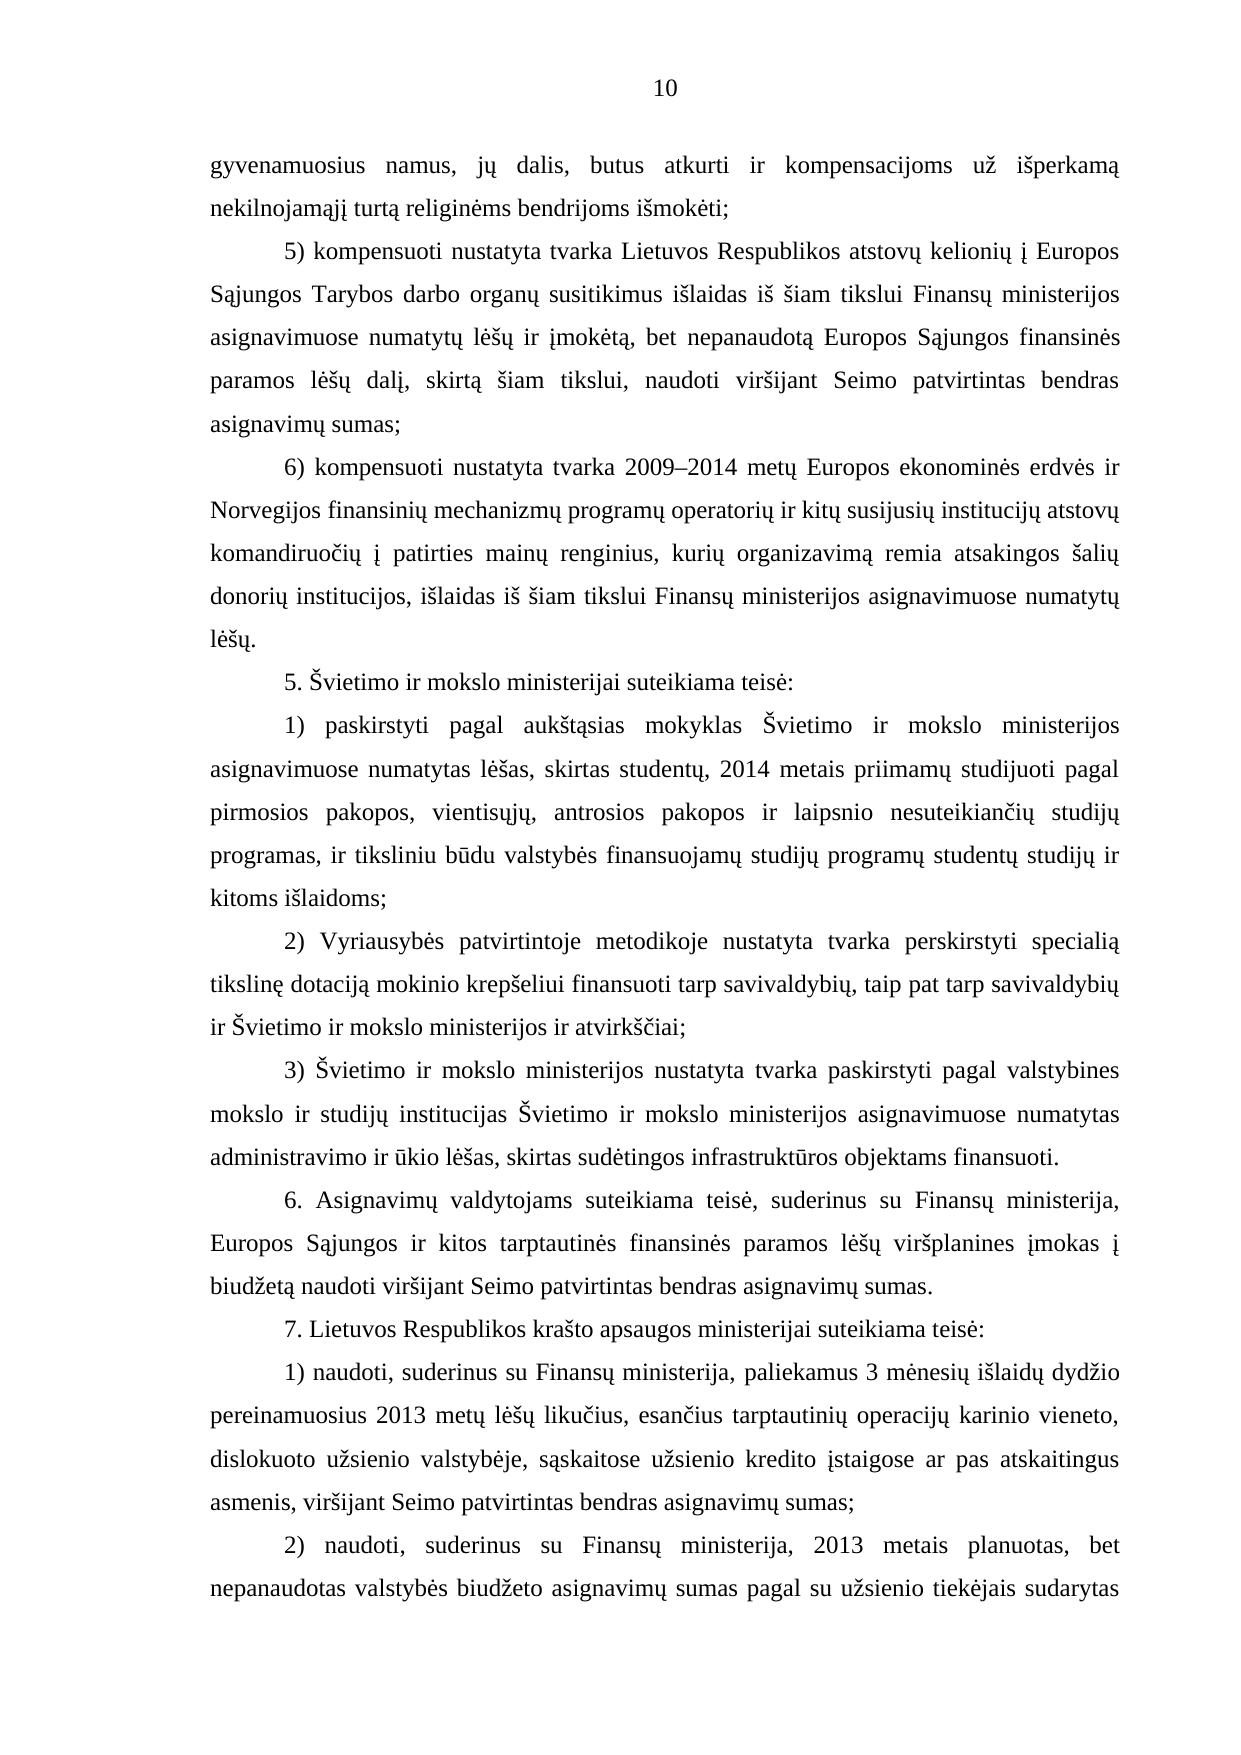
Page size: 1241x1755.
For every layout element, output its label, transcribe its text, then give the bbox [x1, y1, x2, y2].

text 7. Lietuvos Respublikos krašto apsaugos ministerijai suteikiama teisė: [210, 1314, 1120, 1343]
text 2) naudoti, suderinus su Finansų ministerija, 2013 metais planuotas, bet nepanaudotas valstybės biudžeto asignavimų sumas pagal su užsienio tiekėjais sudarytas [210, 1530, 1120, 1602]
text 6. Asignavimų valdytojams suteikiama teisė, suderinus su Finansų ministerija, Europos Sąjungos ir kitos tarptautinės finansinės paramos lėšų viršplanines įmokas į biudžetą naudoti viršijant Seimo patvirtintas bendras asignavimų sumas. [210, 1185, 1120, 1300]
text gyvenamuosius namus, jų dalis, butus atkurti ir kompensacijoms už išperkamą nekilnojamąjį turtą religinėms bendrijoms išmokėti; [210, 150, 1120, 222]
text 5. Švietimo ir mokslo ministerijai suteikiama teisė: [210, 667, 1120, 696]
text 6) kompensuoti nustatyta tvarka 2009–2014 metų Europos ekonominės erdvės ir Norvegijos finansinių mechanizmų programų operatorių ir kitų susijusių institucijų atstovų komandiruočių į patirties mainų renginius, kurių organizavimą remia atsakingos šalių donorių institucijos, išlaidas iš šiam tikslui Finansų ministerijos asignavimuose numatytų lėšų. [210, 452, 1120, 653]
text 1) naudoti, suderinus su Finansų ministerija, paliekamus 3 mėnesių išlaidų dydžio pereinamuosius 2013 metų lėšų likučius, esančius tarptautinių operacijų karinio vieneto, dislokuoto užsienio valstybėje, sąskaitose užsienio kredito įstaigose ar pas atskaitingus asmenis, viršijant Seimo patvirtintas bendras asignavimų sumas; [210, 1357, 1120, 1516]
text 2) Vyriausybės patvirtintoje metodikoje nustatyta tvarka perskirstyti specialią tikslinę dotaciją mokinio krepšeliui finansuoti tarp savivaldybių, taip pat tarp savivaldybių ir Švietimo ir mokslo ministerijos ir atvirkščiai; [210, 926, 1120, 1041]
text 3) Švietimo ir mokslo ministerijos nustatyta tvarka paskirstyti pagal valstybines mokslo ir studijų institucijas Švietimo ir mokslo ministerijos asignavimuose numatytas administravimo ir ūkio lėšas, skirtas sudėtingos infrastruktūros objektams finansuoti. [210, 1056, 1120, 1171]
text 5) kompensuoti nustatyta tvarka Lietuvos Respublikos atstovų kelionių į Europos Sąjungos Tarybos darbo organų susitikimus išlaidas iš šiam tikslui Finansų ministerijos asignavimuose numatytų lėšų ir įmokėtą, bet nepanaudotą Europos Sąjungos finansinės paramos lėšų dalį, skirtą šiam tikslui, naudoti viršijant Seimo patvirtintas bendras asignavimų sumas; [210, 236, 1120, 437]
text 1) paskirstyti pagal aukštąsias mokyklas Švietimo ir mokslo ministerijos asignavimuose numatytas lėšas, skirtas studentų, 2014 metais priimamų studijuoti pagal pirmosios pakopos, vientisųjų, antrosios pakopos ir laipsnio nesuteikiančių studijų programas, ir tiksliniu būdu valstybės finansuojamų studijų programų studentų studijų ir kitoms išlaidoms; [210, 711, 1120, 912]
